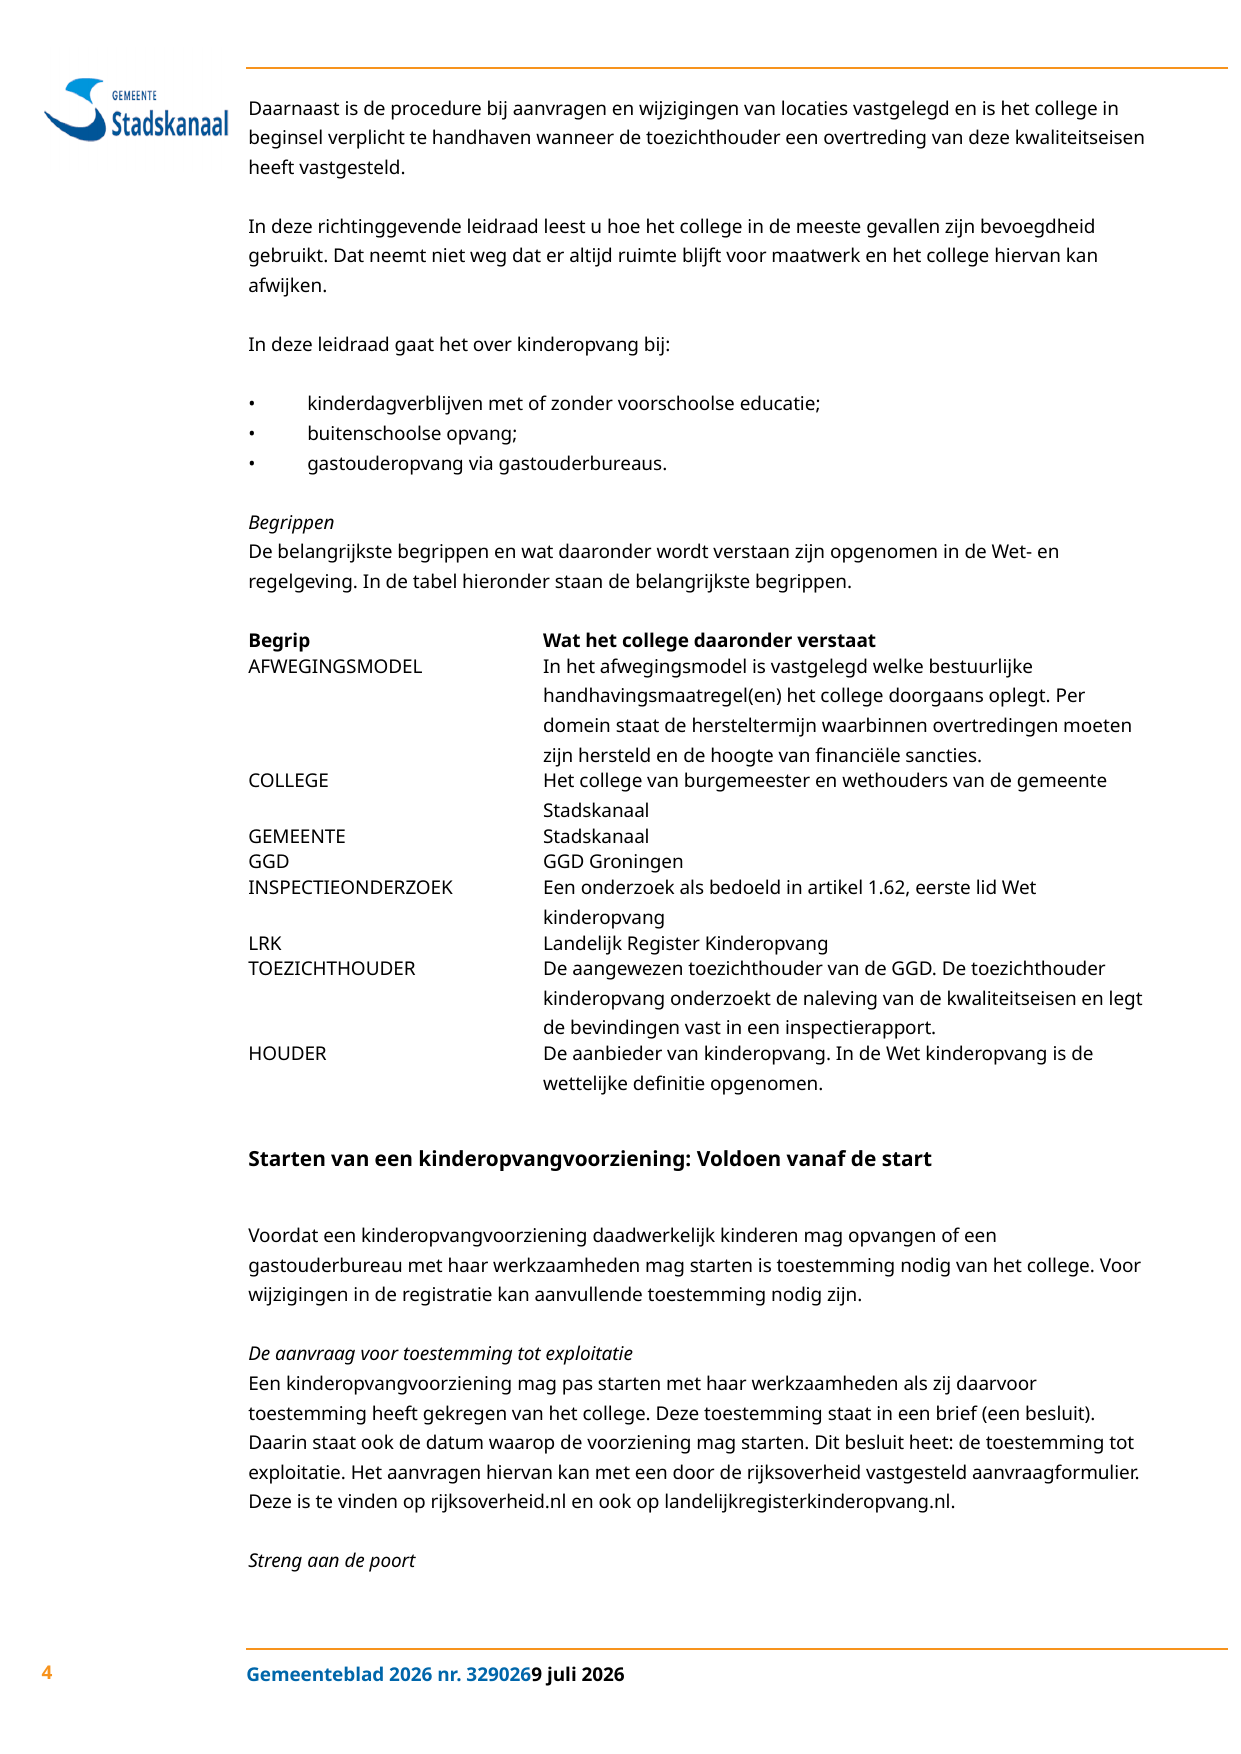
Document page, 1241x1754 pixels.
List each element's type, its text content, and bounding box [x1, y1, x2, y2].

table_cell COLLEGE [248, 768, 543, 823]
table_cell TOEZICHTHOUDER [248, 955, 543, 1040]
text In deze leidraad gaat het over kinderopvang bij: [248, 331, 1152, 357]
text In deze richtinggevende leidraad leest u hoe het college in de meeste gevallen zijn bevoegdheid gebruikt. Dat neemt niet weg dat er altijd ruimte blijft voor maatwerk en het college hiervan kan afwijken. [248, 213, 1152, 298]
text Voordat een kinderopvangvoorziening daadwerkelijk kinderen mag opvangen of een gastouderbureau met haar werkzaamheden mag starten is toestemming nodig van het college. Voor wijzigingen in de registratie kan aanvullende toestemming nodig zijn. [248, 1222, 1152, 1307]
list buitenschoolse opvang; [248, 420, 1152, 446]
text De aanvraag voor toestemming tot exploitatie [248, 1341, 1152, 1366]
text Streng aan de poort [248, 1548, 1152, 1573]
table_cell HOUDER [248, 1040, 543, 1096]
table_header Begrip [248, 628, 543, 653]
text Een kinderopvangvoorziening mag pas starten met haar werkzaamheden als zij daarvoor toestemming heeft gekregen van het college. Deze toestemming staat in een brief (een besluit). Daarin staat ook de datum waarop de voorziening mag starten. Dit besluit heet: de toestemming tot exploitatie. Het aanvragen hiervan kan met een door de rijksoverheid vastgesteld aanvraagformulier. Deze is te vinden op rijksoverheid.nl en ook op landelijkregisterkinderopvang.nl. [248, 1370, 1152, 1514]
table_cell De aanbieder van kinderopvang. In de Wet kinderopvang is de wettelijke definitie opgenomen. [543, 1040, 1152, 1096]
table_cell LRK [248, 930, 543, 955]
table_cell In het afwegingsmodel is vastgelegd welke bestuurlijke handhavingsmaatregel(en) het college doorgaans oplegt. Per domein staat de hersteltermijn waarbinnen overtredingen moeten zijn hersteld en de hoogte van financiële sancties. [543, 653, 1152, 768]
table_cell Stadskanaal [543, 823, 1152, 849]
text De belangrijkste begrippen en wat daaronder wordt verstaan zijn opgenomen in de Wet- en regelgeving. In de tabel hieronder staan de belangrijkste begrippen. [248, 538, 1152, 594]
picture [41, 47, 231, 172]
table_cell Een onderzoek als bedoeld in artikel 1.62, eerste lid Wet kinderopvang [543, 874, 1152, 930]
list gastouderopvang via gastouderbureaus. [248, 450, 1152, 476]
list kinderdagverblijven met of zonder voorschoolse educatie; [248, 391, 1152, 416]
table_cell INSPECTIEONDERZOEK [248, 874, 543, 930]
table_cell GGD Groningen [543, 849, 1152, 874]
text Starten van een kinderopvangvoorziening: Voldoen vanaf de start [248, 1144, 1152, 1173]
table_cell Landelijk Register Kinderopvang [543, 930, 1152, 955]
table_cell De aangewezen toezichthouder van de GGD. De toezichthouder kinderopvang onderzoekt de naleving van de kwaliteitseisen en legt de bevindingen vast in een inspectierapport. [543, 955, 1152, 1040]
text Begrippen [248, 509, 1152, 535]
table_cell GGD [248, 849, 543, 874]
text Daarnaast is de procedure bij aanvragen en wijzigingen van locaties vastgelegd en is het college in beginsel verplicht te handhaven wanneer de toezichthouder een overtreding van deze kwaliteitseisen heeft vastgesteld. [248, 95, 1152, 180]
table_cell Het college van burgemeester en wethouders van de gemeente Stadskanaal [543, 768, 1152, 823]
table_header Wat het college daaronder verstaat [543, 628, 1152, 653]
table_cell GEMEENTE [248, 823, 543, 849]
table_cell AFWEGINGSMODEL [248, 653, 543, 768]
